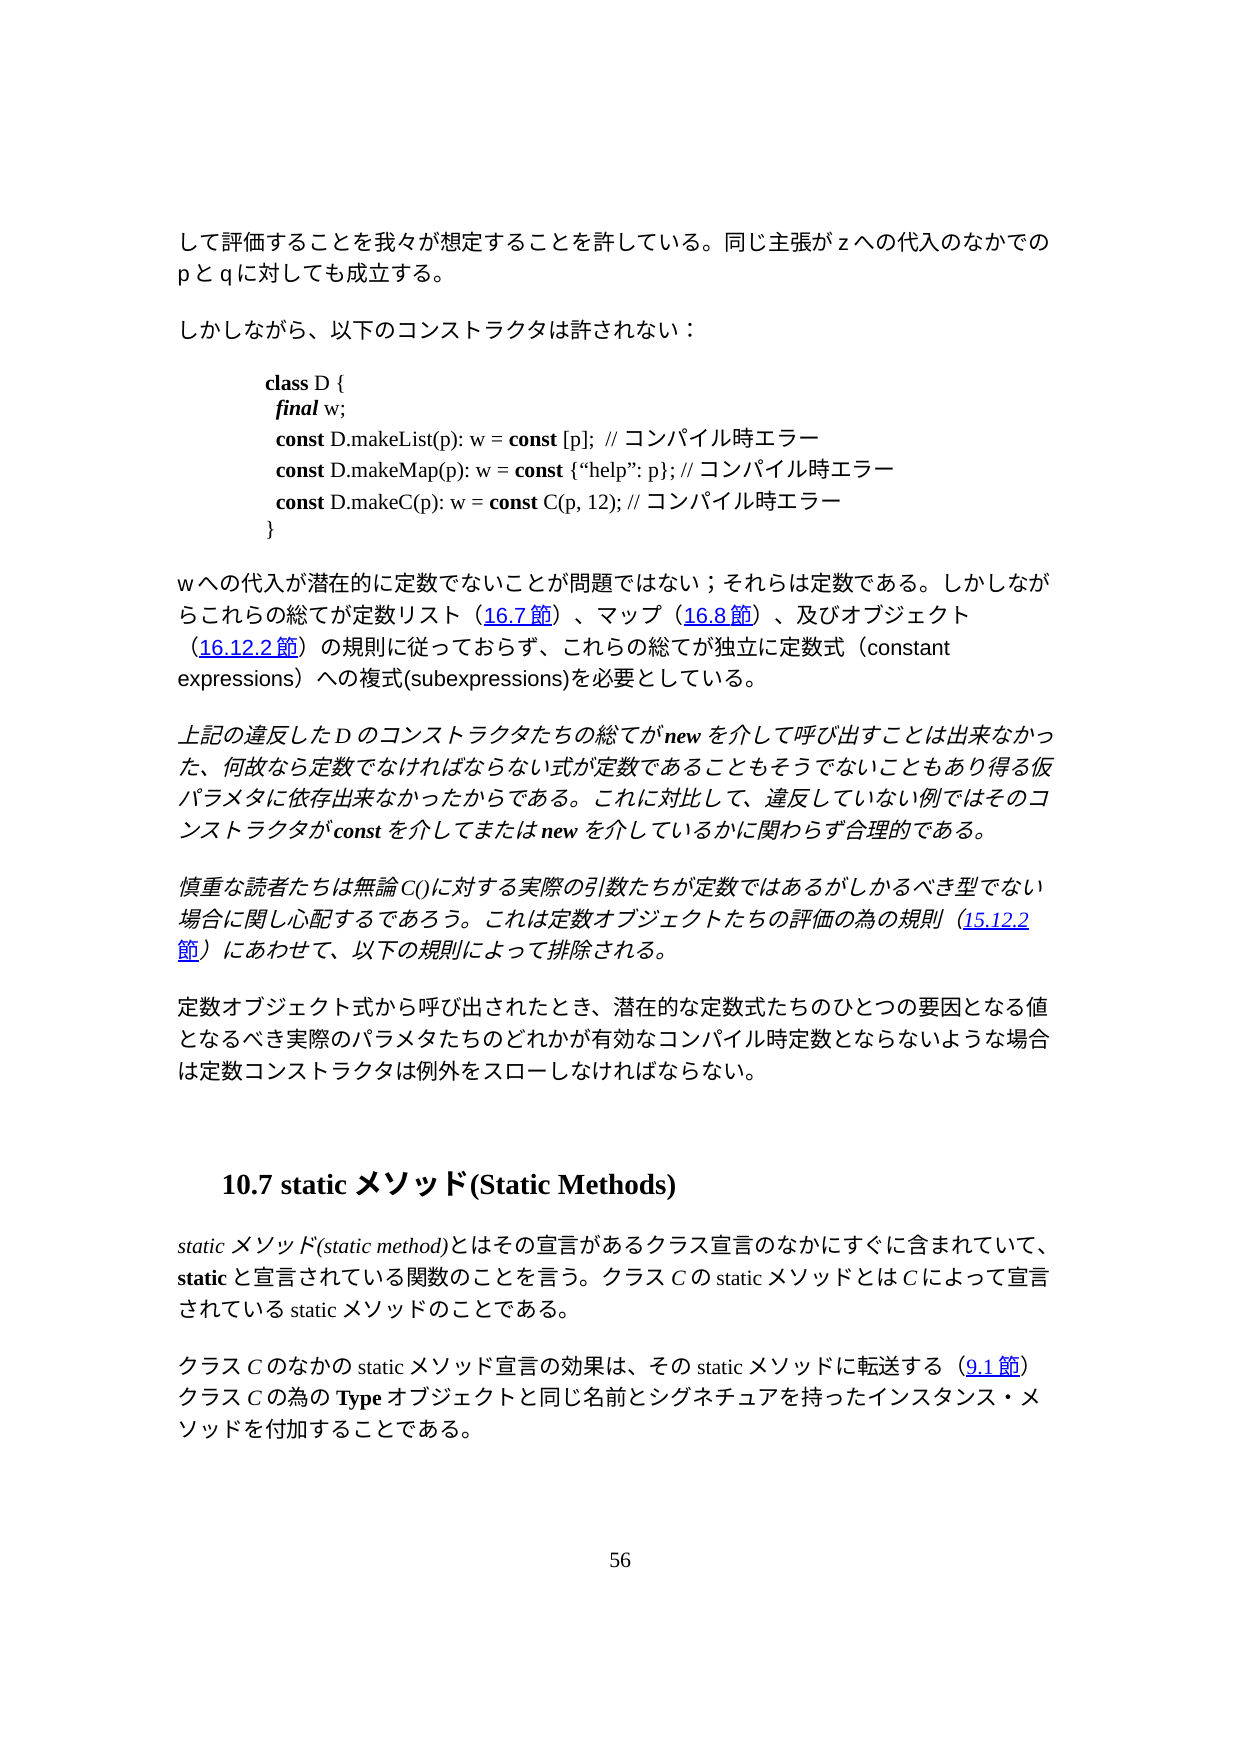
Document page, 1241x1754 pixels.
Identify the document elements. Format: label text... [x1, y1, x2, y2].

text staticメソッド(static method)とはその宣言があるクラス宣言のなかにすぐに含まれていて、staticと宣言されている関数のことを言う。クラスCのstaticメソッドとはCによって宣言されているstaticメソッドのことである。 [177, 1228, 1063, 1323]
text して評価することを我々が想定することを許している。同じ主張がzへの代入のなかでのpとqに対しても成立する。 [177, 225, 1063, 288]
text const D.makeList(p): w = const [p]; // コンパイル時エラー [265, 421, 1063, 452]
text 上記の違反したDのコンストラクタたちの総てがnewを介して呼び出すことは出来なかった、何故なら定数でなければならない式が定数であることもそうでないこともあり得る仮パラメタに依存出来なかったからである。これに対比して、違反していない例ではそのコンストラクタがconstを介してまたはnewを介しているかに関わらず合理的である。 [177, 718, 1063, 845]
text 慎重な読者たちは無論C()に対する実際の引数たちが定数ではあるがしかるべき型でない場合に関し心配するであろう。これは定数オブジェクトたちの評価の為の規則（15.12.2節）にあわせて、以下の規則によって排除される。 [177, 870, 1063, 965]
text class D { [265, 370, 1063, 395]
text wへの代入が潜在的に定数でないことが問題ではない；それらは定数である。しかしながらこれらの総てが定数リスト（16.7節）、マップ（16.8節）、及びオブジェクト（16.12.2節）の規則に従っておらず、これらの総てが独立に定数式（constant expressions）への複式(subexpressions)を必要としている。 [177, 566, 1063, 693]
subtitle staticメソッド(Static Methods) [221, 1161, 1063, 1203]
text 定数オブジェクト式から呼び出されたとき、潜在的な定数式たちのひとつの要因となる値となるべき実際のパラメタたちのどれかが有効なコンパイル時定数とならないような場合は定数コンストラクタは例外をスローしなければならない。 [177, 990, 1063, 1085]
text final w; [265, 395, 1063, 421]
text クラスCのなかのstaticメソッド宣言の効果は、そのstaticメソッドに転送する（9.1節）クラスCの為のTypeオブジェクトと同じ名前とシグネチュアを持ったインスタンス・メソッドを付加することである。 [177, 1349, 1063, 1444]
text const D.makeC(p): w = const C(p, 12); // コンパイル時エラー [265, 484, 1063, 516]
text しかしながら、以下のコンストラクタは許されない： [177, 313, 1063, 345]
text } [265, 516, 1063, 541]
text const D.makeMap(p): w = const {“help”: p}; // コンパイル時エラー [265, 452, 1063, 484]
